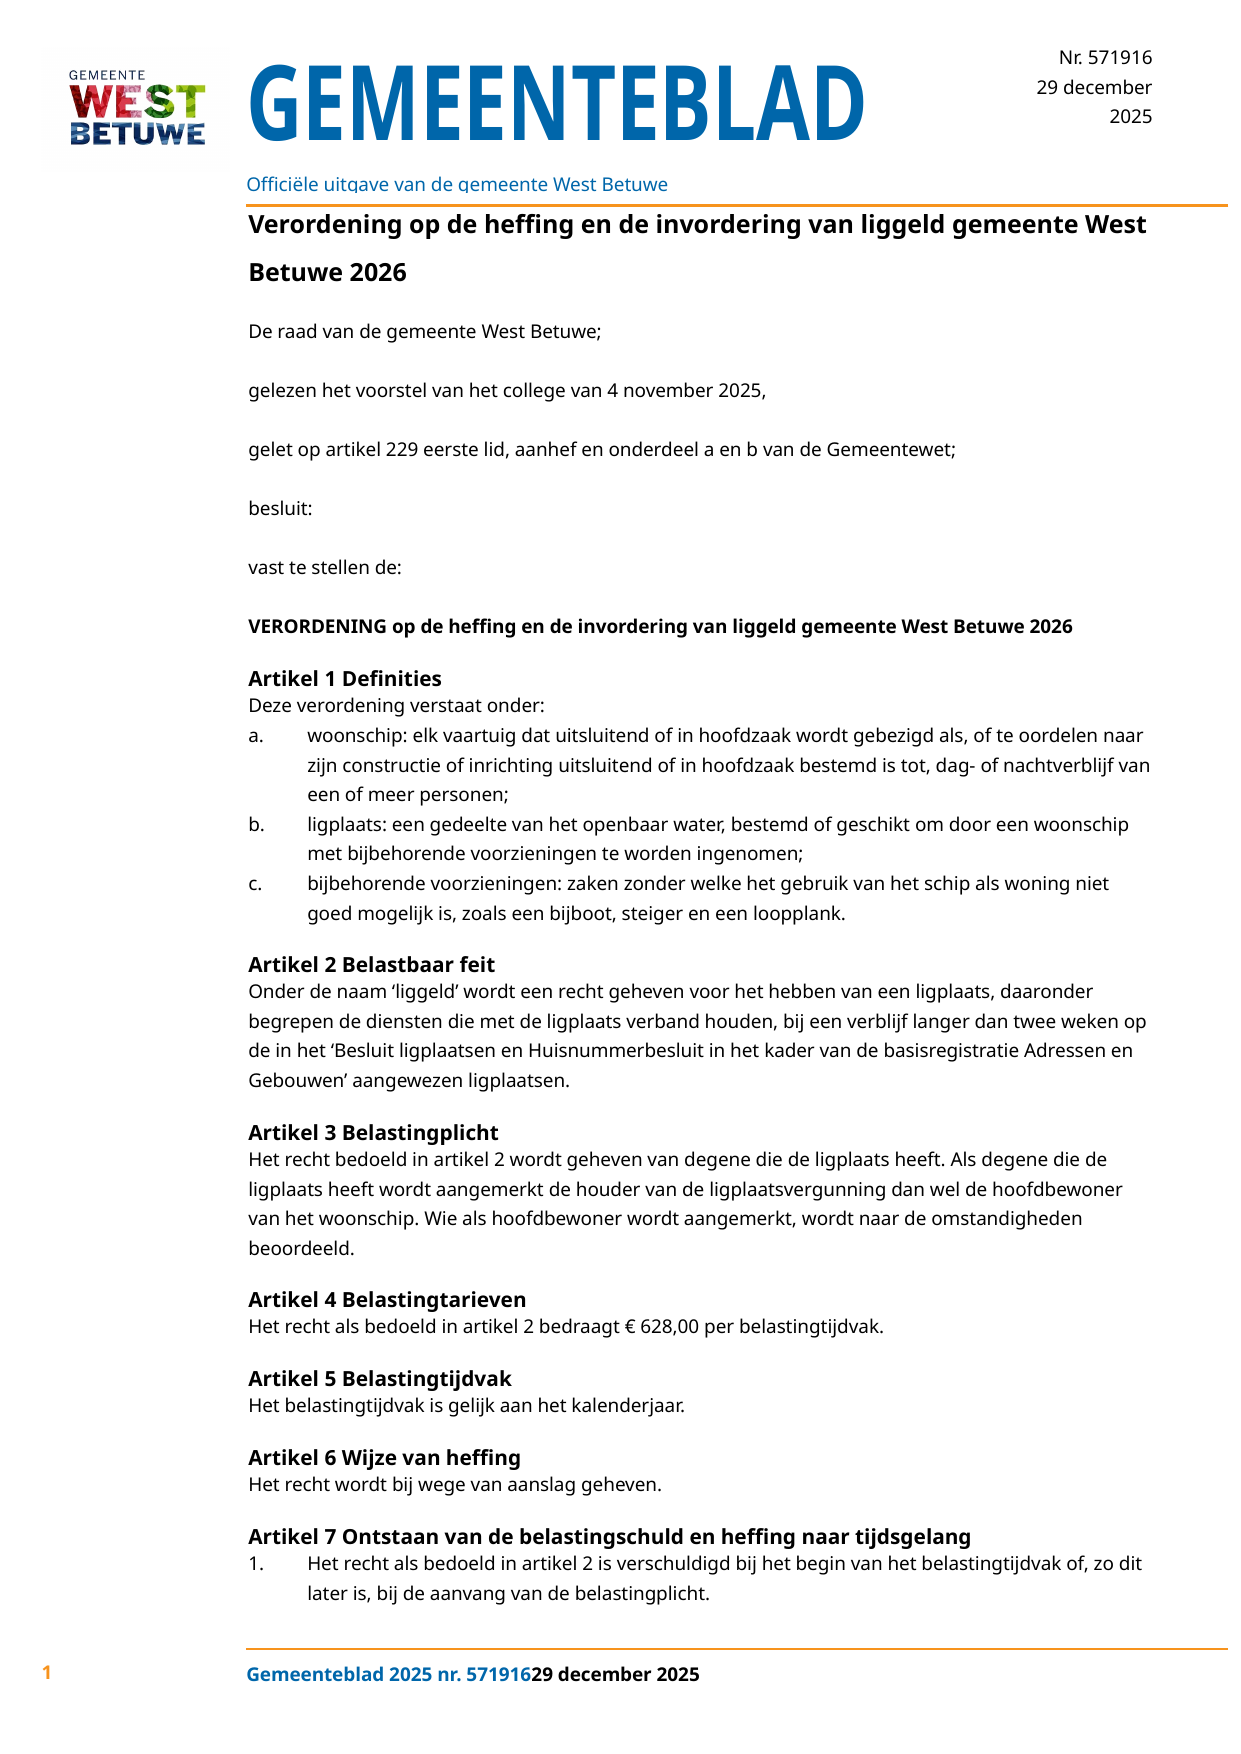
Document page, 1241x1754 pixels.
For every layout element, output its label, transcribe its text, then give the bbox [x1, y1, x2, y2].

list woonschip: elk vaartuig dat uitsluitend of in hoofdzaak wordt gebezigd als, of te oordelen naar zijn constructie of inrichting uitsluitend of in hoofdzaak bestemd is tot, dag- of nachtverblijf van een of meer personen; [248, 722, 1152, 807]
text De raad van de gemeente West Betuwe; [248, 318, 1152, 344]
text VERORDENING op de heffing en de invordering van liggeld gemeente West Betuwe 2026 [248, 614, 1152, 639]
text besluit: [248, 495, 1152, 521]
list bijbehorende voorzieningen: zaken zonder welke het gebruik van het schip als woning niet goed mogelijk is, zoals een bijboot, steiger en een loopplank. [248, 870, 1152, 925]
text Het recht wordt bij wege van aanslag geheven. [248, 1471, 1152, 1497]
text Artikel 5 Belastingtijdvak [248, 1364, 1152, 1393]
list Het recht als bedoeld in artikel 2 is verschuldigd bij het begin van het belastingtijdvak of, zo dit later is, bij de aanvang van de belastingplicht. [248, 1550, 1152, 1606]
text Artikel 6 Wijze van heffing [248, 1443, 1152, 1471]
text Het recht als bedoeld in artikel 2 bedraagt € 628,00 per belastingtijdvak. [248, 1314, 1152, 1339]
list ligplaats: een gedeelte van het openbaar water, bestemd of geschikt om door een woonschip met bijbehorende voorzieningen te worden ingenomen; [248, 811, 1152, 866]
text Verordening op de heffing en de invordering van liggeld gemeente West Betuwe 2026 [248, 207, 1152, 288]
text Artikel 3 Belastingplicht [248, 1118, 1152, 1146]
picture [41, 47, 231, 172]
text Artikel 1 Definities [248, 664, 1152, 693]
text Artikel 2 Belastbaar feit [248, 950, 1152, 978]
text Artikel 4 Belastingtarieven [248, 1285, 1152, 1314]
text gelezen het voorstel van het college van 4 november 2025, [248, 377, 1152, 403]
text Onder de naam ‘liggeld’ wordt een recht geheven voor het hebben van een ligplaats, daaronder begrepen de diensten die met de ligplaats verband houden, bij een verblijf langer dan twee weken op de in het ‘Besluit ligplaatsen en Huisnummerbesluit in het kader van de basisregistratie Adressen en Gebouwen’ aangewezen ligplaatsen. [248, 978, 1152, 1093]
text gelet op artikel 229 eerste lid, aanhef en onderdeel a en b van de Gemeentewet; [248, 436, 1152, 462]
text Het belastingtijdvak is gelijk aan het kalenderjaar. [248, 1393, 1152, 1418]
text Artikel 7 Ontstaan van de belastingschuld en heffing naar tijdsgelang [248, 1522, 1152, 1550]
text vast te stellen de: [248, 554, 1152, 580]
text Deze verordening verstaat onder: [248, 693, 1152, 718]
text Het recht bedoeld in artikel 2 wordt geheven van degene die de ligplaats heeft. Als degene die de ligplaats heeft wordt aangemerkt de houder van de ligplaatsvergunning dan wel de hoofdbewoner van het woonschip. Wie als hoofdbewoner wordt aangemerkt, wordt naar de omstandigheden beoordeeld. [248, 1146, 1152, 1261]
